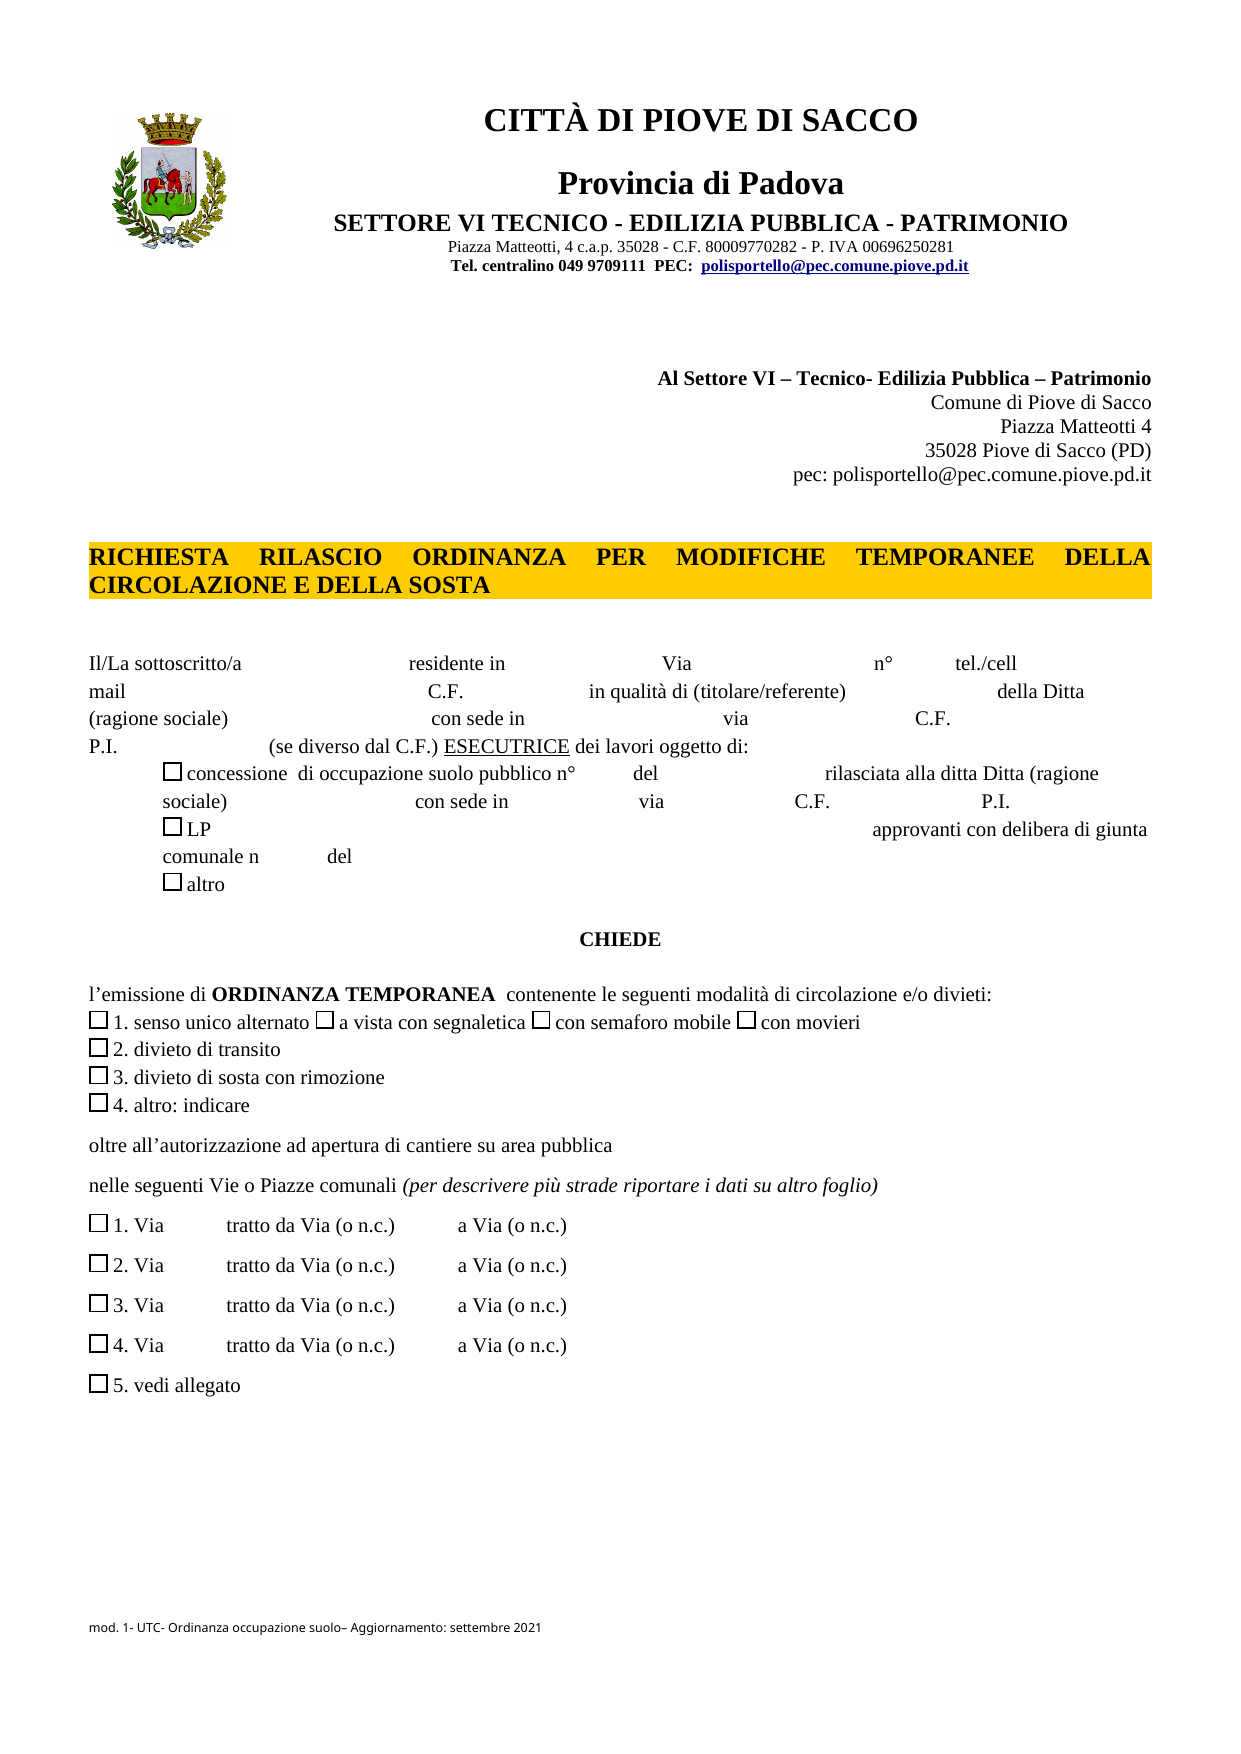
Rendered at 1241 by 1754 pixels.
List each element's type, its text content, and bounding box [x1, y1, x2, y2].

text 2. divieto di transito [89, 1037, 1152, 1061]
text l’emissione di ORDINANZA TEMPORANEA contenente le seguenti modalità di circolazione e/o divieti: [89, 982, 1152, 1006]
text 35028 Piove di Sacco (PD) [89, 438, 1152, 462]
text Richiesta rilascio ordinanza per modifiche temporanee della circolazione e della sosta [89, 542, 1152, 599]
picture [111, 110, 229, 252]
text 3. divieto di sosta con rimozione [89, 1065, 1152, 1089]
text Comune di Piove di Sacco [89, 390, 1152, 414]
text Al Settore VI – Tecnico- Edilizia Pubblica – Patrimonio [89, 366, 1152, 390]
text CHIEDE [89, 927, 1152, 951]
text 5. vedi allegato [89, 1373, 1152, 1397]
text 1. senso unico alternato a vista con segnaletica con semaforo mobile con movieri [89, 1010, 1152, 1034]
text concessione di occupazione suolo pubblico n° del rilasciata alla ditta Ditta (ragione sociale) con sede in via C.F. P.I. [162, 761, 1152, 813]
table_header CITTÀ DI PIOVE DI SACCO Provincia di Padova SETTORE VI TECNICO - EDILIZIA PUBBLICA - PATRIMONIO Piazza Matteotti, 4 c.a.p. 35028 - C.F. 80009770282 - P. IVA 00696250281  Tel. centralino 049 9709111 PEC: polisportello@pec.comune.piove.pd.it [256, 75, 1146, 304]
text 2. Via tratto da Via (o n.c.) a Via (o n.c.) [89, 1253, 1152, 1277]
text Il/La sottoscritto/a residente in Via n° tel./cell mail C.F. in qualità di (titolare/referente) della Ditta (ragione sociale) con sede in via C.F. P.I. (se diverso dal C.F.) ESECUTRICE dei lavori oggetto di: [89, 651, 1152, 758]
text altro [162, 872, 1152, 896]
text 3. Via tratto da Via (o n.c.) a Via (o n.c.) [89, 1293, 1152, 1317]
text 4. Via tratto da Via (o n.c.) a Via (o n.c.) [89, 1333, 1152, 1357]
text oltre all’autorizzazione ad apertura di cantiere su area pubblica [89, 1133, 1152, 1157]
text 1. Via tratto da Via (o n.c.) a Via (o n.c.) [89, 1213, 1152, 1237]
table_header [90, 75, 256, 304]
text pec: polisportello@pec.comune.piove.pd.it [89, 462, 1152, 486]
text nelle seguenti Vie o Piazze comunali (per descrivere più strade riportare i dati su altro foglio) [89, 1173, 1152, 1197]
text 4. altro: indicare [89, 1093, 1152, 1117]
text LP approvanti con delibera di giunta comunale n del [162, 817, 1152, 868]
text Piazza Matteotti 4 [89, 414, 1152, 438]
